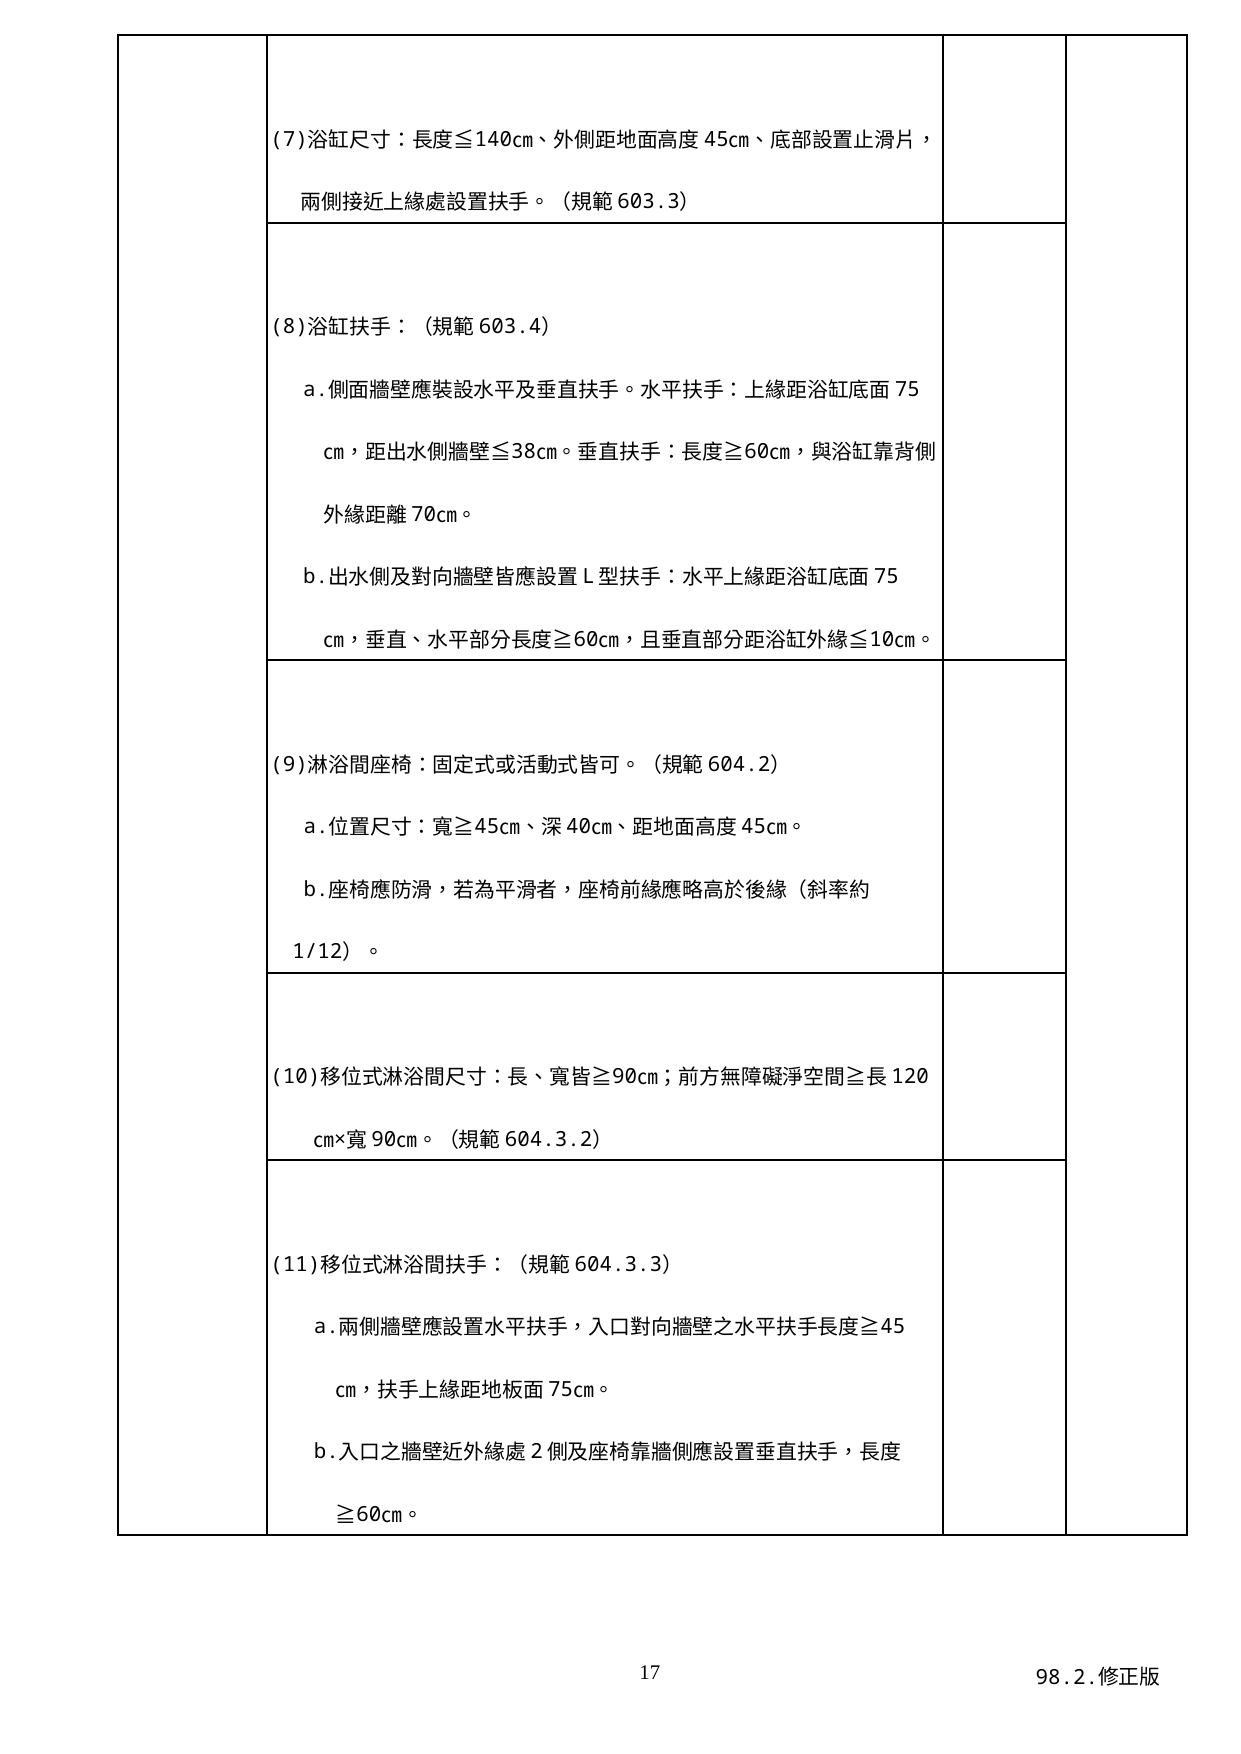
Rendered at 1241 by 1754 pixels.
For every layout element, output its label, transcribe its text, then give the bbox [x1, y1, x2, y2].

table_cell [944, 661, 1065, 972]
table_cell [944, 1161, 1065, 1534]
table_cell (9)淋浴間座椅：固定式或活動式皆可。（規範604.2） a.位置尺寸：寬≧45㎝、深40㎝、距地面高度45㎝。 b.座椅應防滑，若為平滑者，座椅前緣應略高於後緣（斜率約1/12）。 [268, 661, 942, 972]
table_cell [119, 36, 266, 1534]
table_cell (7)浴缸尺寸：長度≦140㎝、外側距地面高度45㎝、底部設置止滑片，兩側接近上緣處設置扶手。（規範603.3） [268, 36, 942, 222]
table_cell (11)移位式淋浴間扶手：（規範604.3.3） a.兩側牆壁應設置水平扶手，入口對向牆壁之水平扶手長度≧45㎝，扶手上緣距地板面75㎝。 b.入口之牆壁近外緣處2側及座椅靠牆側應設置垂直扶手，長度≧60㎝。 [268, 1161, 942, 1534]
table_cell (8)浴缸扶手：（規範603.4） a.側面牆壁應裝設水平及垂直扶手。水平扶手：上緣距浴缸底面75㎝，距出水側牆壁≦38㎝。垂直扶手：長度≧60㎝，與浴缸靠背側外緣距離70㎝。 b.出水側及對向牆壁皆應設置L型扶手：水平上緣距浴缸底面75㎝，垂直、水平部分長度≧60㎝，且垂直部分距浴缸外緣≦10㎝。 [268, 224, 942, 659]
table_cell [1067, 36, 1186, 1534]
table_cell [944, 224, 1065, 659]
table_cell [944, 36, 1065, 222]
table_cell [944, 974, 1065, 1159]
table_cell (10)移位式淋浴間尺寸：長、寬皆≧90㎝；前方無障礙淨空間≧長120㎝×寬90㎝。（規範604.3.2） [268, 974, 942, 1159]
